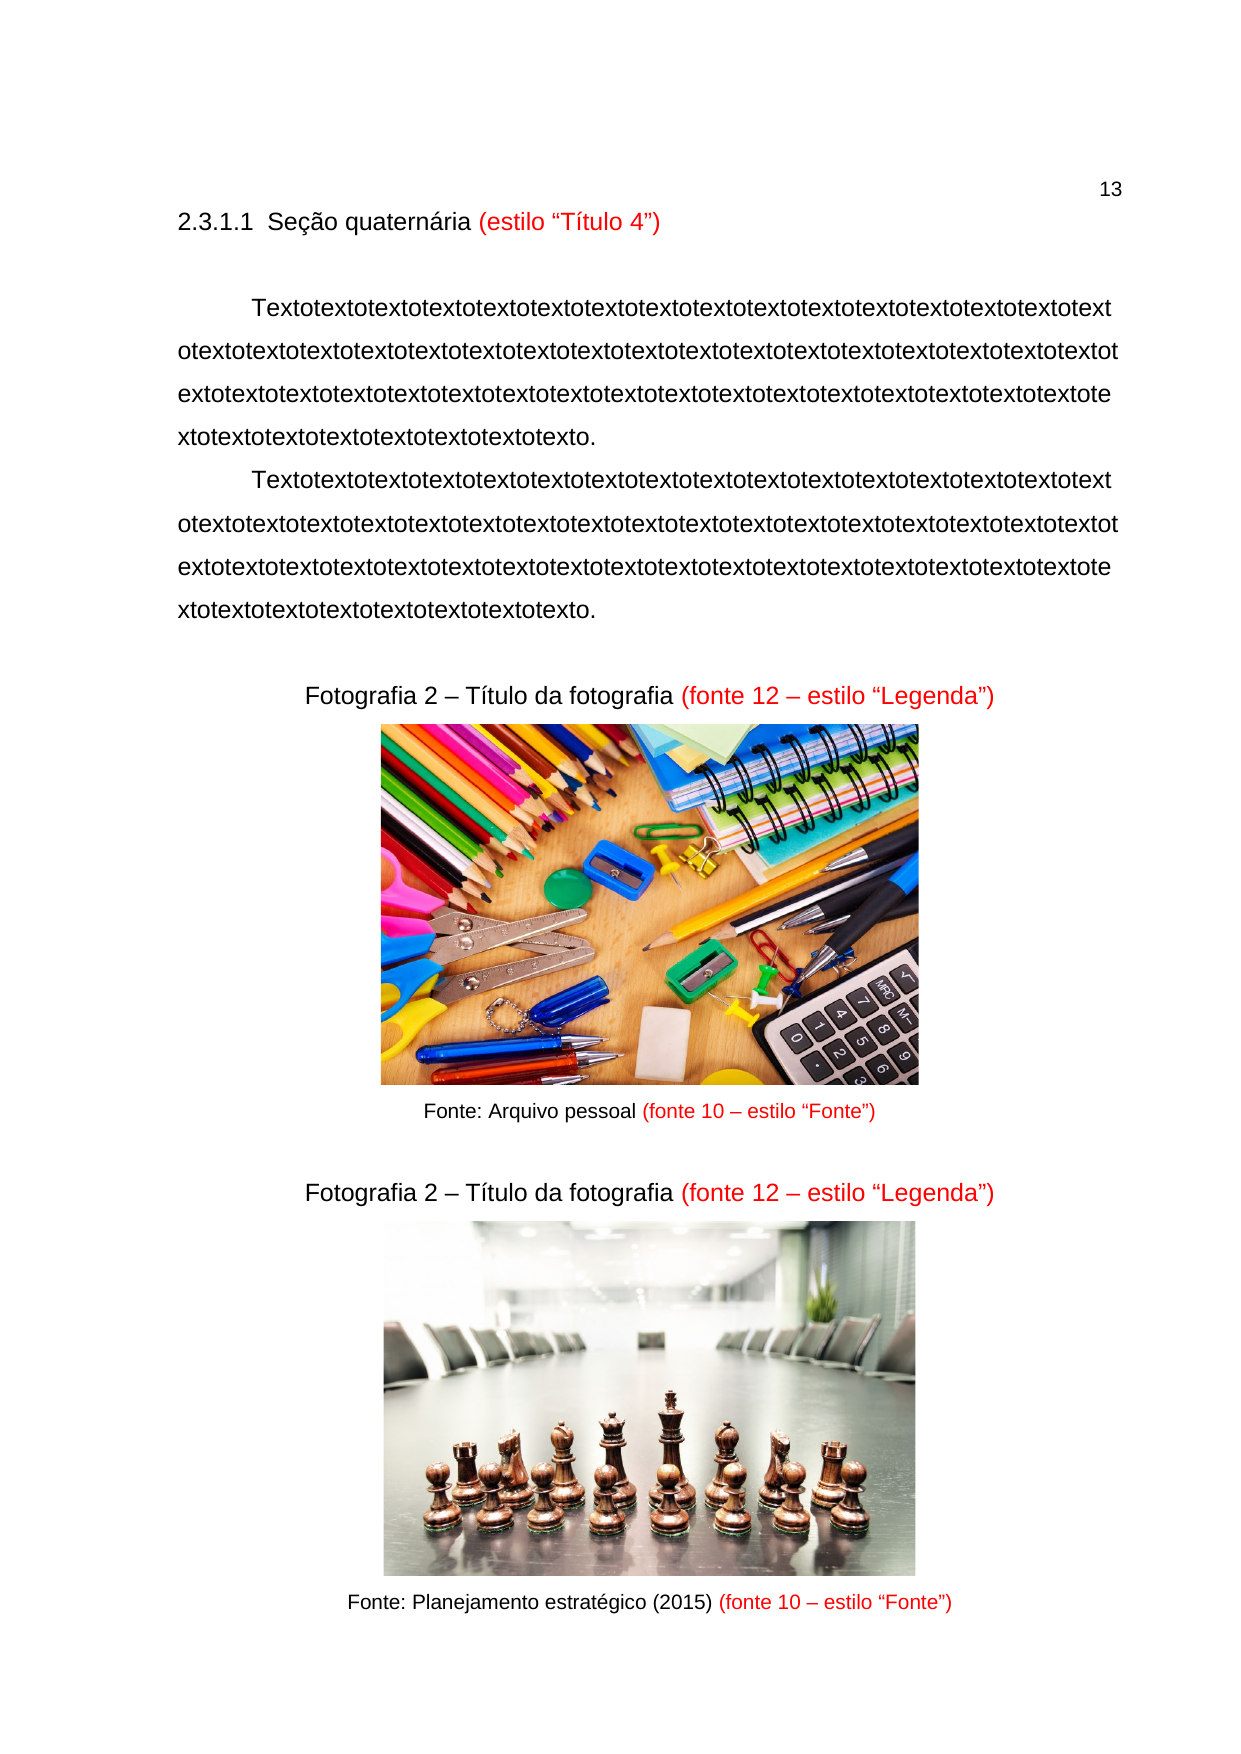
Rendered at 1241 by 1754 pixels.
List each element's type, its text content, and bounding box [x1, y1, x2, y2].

text Textotextotextotextotextotextotextotextotextotextotextotextotextotextotextotextotextotextotextotextotextotextotextotextotextotextotextotextotextotextotextotextotextotextotextotextotextotextotextotextotextotextotextotextotextotextotextotextotextotextotextotextotextotextotextotextotextotexto. [177, 465, 1122, 623]
text Fonte: Planejamento estratégico (2015) (fonte 10 – estilo “Fonte”) [177, 1590, 1122, 1614]
text Fonte: Arquivo pessoal (fonte 10 – estilo “Fonte”) [177, 1099, 1122, 1123]
subtitle Seção quaternária (estilo “Título 4”) [177, 207, 1122, 235]
text Fotografia 2 – Título da fotografia (fonte 12 – estilo “Legenda”) [177, 1178, 1122, 1207]
text Textotextotextotextotextotextotextotextotextotextotextotextotextotextotextotextotextotextotextotextotextotextotextotextotextotextotextotextotextotextotextotextotextotextotextotextotextotextotextotextotextotextotextotextotextotextotextotextotextotextotextotextotextotextotextotextotextotexto. [177, 293, 1122, 451]
text Fotografia 2 – Título da fotografia (fonte 12 – estilo “Legenda”) [177, 681, 1122, 710]
